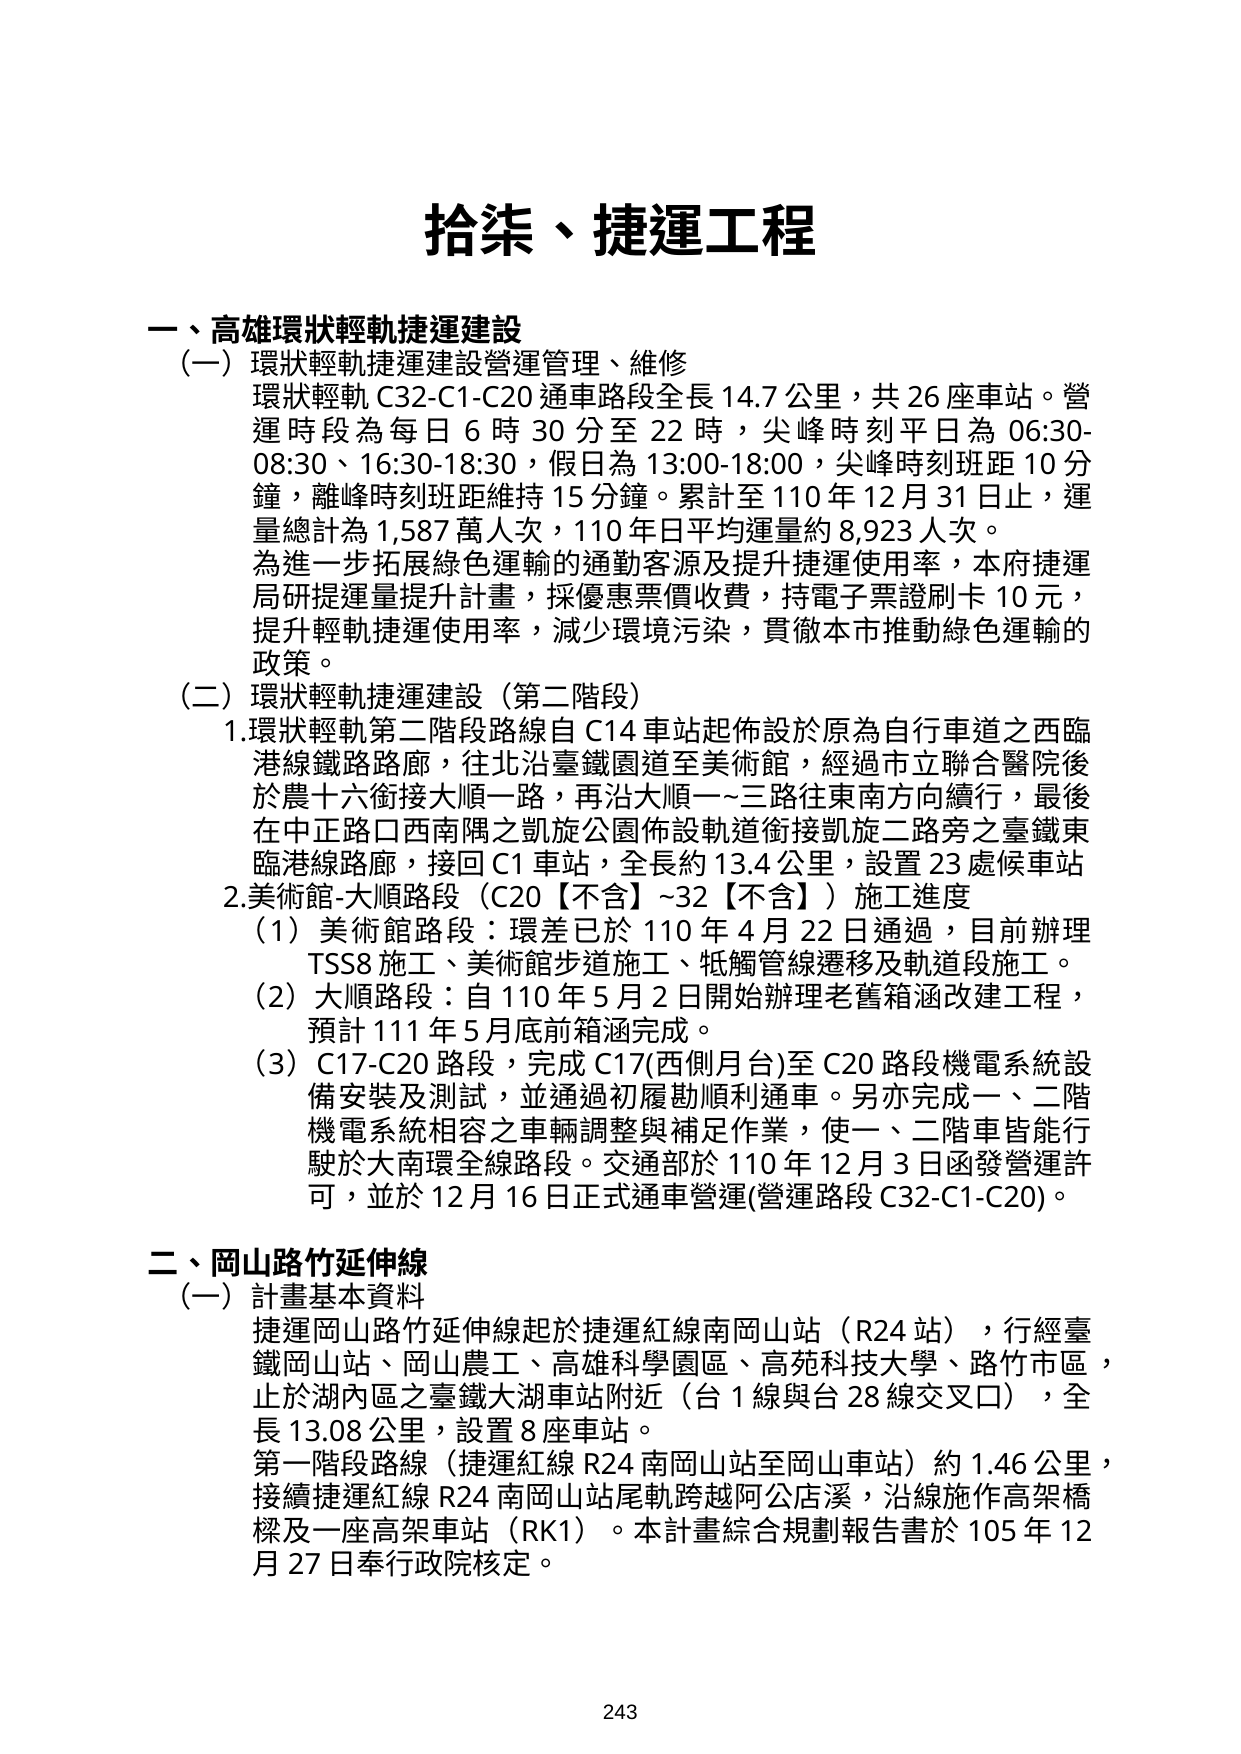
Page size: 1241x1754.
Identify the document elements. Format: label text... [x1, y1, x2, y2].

text （一）環狀輕軌捷運建設營運管理、維修 [162, 348, 1092, 381]
text 二、岡山路竹延伸線 [148, 1248, 1092, 1281]
text （3）C17-C20路段，完成C17(西側月台)至C20路段機電系統設備安裝及測試，並通過初履勘順利通車。另亦完成一、二階機電系統相容之車輛調整與補足作業，使一、二階車皆能行駛於大南環全線路段。交通部於110年12月3日函發營運許可，並於12月16日正式通車營運(營運路段C32-C1-C20)。 [238, 1048, 1092, 1214]
text （1）美術館路段：環差已於110年4月22日通過，目前辦理TSS8施工、美術館步道施工、牴觸管線遷移及軌道段施工。 [238, 914, 1092, 981]
text （二）環狀輕軌捷運建設（第二階段） [162, 681, 1092, 714]
text 拾柒、捷運工程 [148, 164, 1092, 277]
text 第一階段路線（捷運紅線R24南岡山站至岡山車站）約1.46公里，接續捷運紅線R24南岡山站尾軌跨越阿公店溪，沿線施作高架橋樑及一座高架車站（RK1）。本計畫綜合規劃報告書於105年12月27日奉行政院核定。 [253, 1448, 1092, 1581]
text 捷運岡山路竹延伸線起於捷運紅線南岡山站（R24站），行經臺鐵岡山站、岡山農工、高雄科學園區、高苑科技大學、路竹市區，止於湖內區之臺鐵大湖車站附近（台1線與台28線交叉口），全長13.08公里，設置8座車站。 [253, 1314, 1092, 1448]
text 為進一步拓展綠色運輸的通勤客源及提升捷運使用率，本府捷運局研提運量提升計畫，採優惠票價收費，持電子票證刷卡10元，提升輕軌捷運使用率，減少環境污染，貫徹本市推動綠色運輸的政策。 [253, 548, 1092, 681]
text （一）計畫基本資料 [162, 1281, 1092, 1314]
text 一、高雄環狀輕軌捷運建設 [148, 314, 1092, 348]
text 環狀輕軌C32-C1-C20通車路段全長14.7公里，共26座車站。營運時段為每日6時30分至22時，尖峰時刻平日為06:30-08:30、16:30-18:30，假日為13:00-18:00，尖峰時刻班距10分鐘，離峰時刻班距維持15分鐘。累計至110年12月31日止，運量總計為1,587萬人次，110年日平均運量約8,923人次。 [253, 381, 1092, 548]
text （2）大順路段：自110年5月2日開始辦理老舊箱涵改建工程，預計111年5月底前箱涵完成。 [238, 981, 1092, 1048]
text 1.環狀輕軌第二階段路線自C14車站起佈設於原為自行車道之西臨港線鐵路路廊，往北沿臺鐵園道至美術館，經過市立聯合醫院後於農十六銜接大順一路，再沿大順一~三路往東南方向續行，最後在中正路口西南隅之凱旋公園佈設軌道銜接凱旋二路旁之臺鐵東臨港線路廊，接回C1車站，全長約13.4公里，設置23處候車站 [223, 714, 1092, 881]
text 2.美術館-大順路段（C20【不含】~32【不含】）施工進度 [223, 881, 1092, 914]
